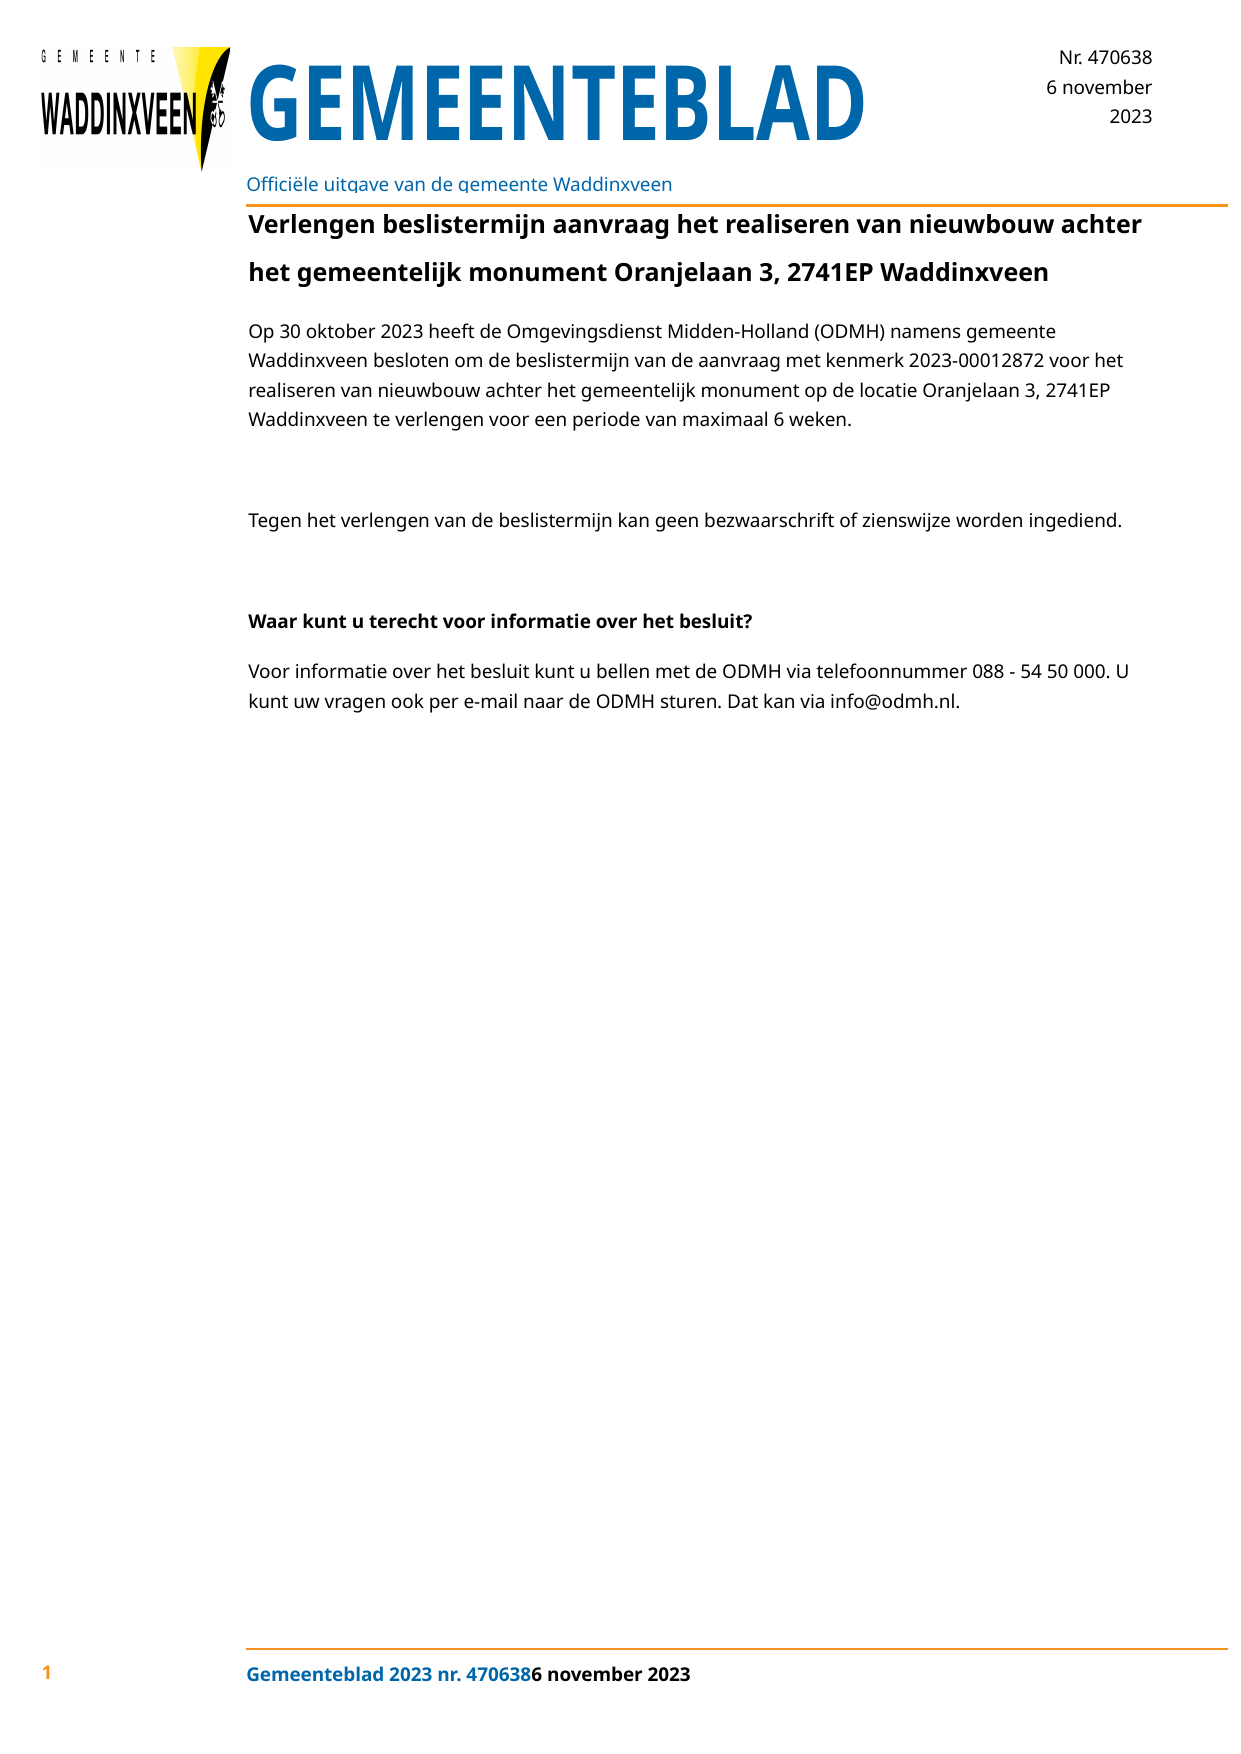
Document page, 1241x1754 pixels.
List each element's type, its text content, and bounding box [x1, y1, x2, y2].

text Verlengen beslistermijn aanvraag het realiseren van nieuwbouw achter het gemeentelijk monument Oranjelaan 3, 2741EP Waddinxveen [248, 207, 1152, 288]
text Waar kunt u terecht voor informatie over het besluit? [248, 608, 1152, 634]
picture [41, 47, 231, 172]
text Voor informatie over het besluit kunt u bellen met de ODMH via telefoonnummer 088 - 54 50 000. U kunt uw vragen ook per e-mail naar de ODMH sturen. Dat kan via info@odmh.nl. [248, 659, 1152, 714]
text Op 30 oktober 2023 heeft de Omgevingsdienst Midden-Holland (ODMH) namens gemeente Waddinxveen besloten om de beslistermijn van de aanvraag met kenmerk 2023-00012872 voor het realiseren van nieuwbouw achter het gemeentelijk monument op de locatie Oranjelaan 3, 2741EP Waddinxveen te verlengen voor een periode van maximaal 6 weken. [248, 318, 1152, 432]
text Tegen het verlengen van de beslistermijn kan geen bezwaarschrift of zienswijze worden ingediend. [248, 507, 1152, 533]
